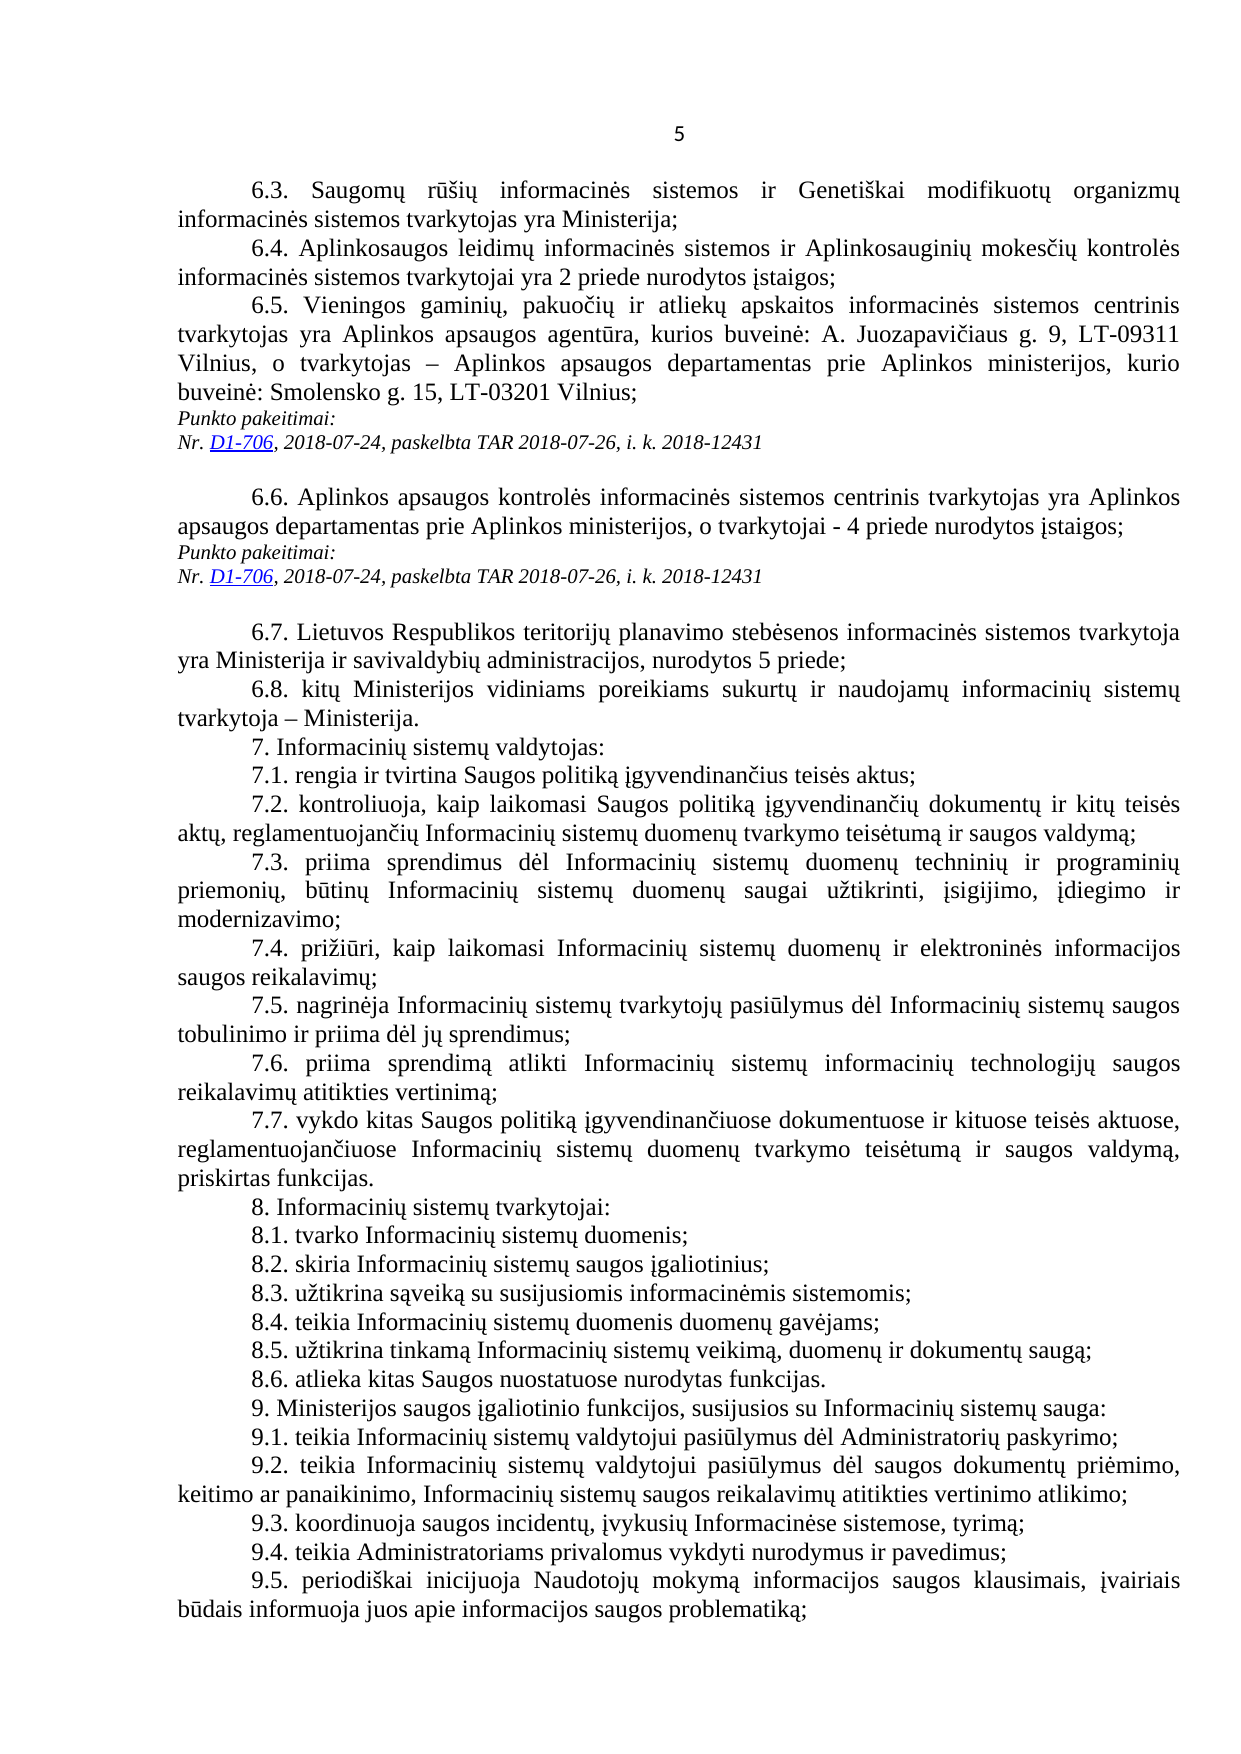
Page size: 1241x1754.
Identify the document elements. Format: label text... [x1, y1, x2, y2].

text 6.8. kitų Ministerijos vidiniams poreikiams sukurtų ir naudojamų informacinių sistemų tvarkytoja – Ministerija. [177, 674, 1181, 732]
text 6.6. Aplinkos apsaugos kontrolės informacinės sistemos centrinis tvarkytojas yra Aplinkos apsaugos departamentas prie Aplinkos ministerijos, o tvarkytojai - 4 priede nurodytos įstaigos; [177, 482, 1181, 540]
text 8.6. atlieka kitas Saugos nuostatuose nurodytas funkcijas. [177, 1364, 1181, 1393]
text 8.3. užtikrina sąveiką su susijusiomis informacinėmis sistemomis; [177, 1278, 1181, 1307]
text 8.2. skiria Informacinių sistemų saugos įgaliotinius; [177, 1249, 1181, 1278]
text Punkto pakeitimai: [177, 540, 1181, 564]
text 7. Informacinių sistemų valdytojas: [177, 732, 1181, 761]
text 9.1. teikia Informacinių sistemų valdytojui pasiūlymus dėl Administratorių paskyrimo; [177, 1422, 1181, 1451]
text 7.6. priima sprendimą atlikti Informacinių sistemų informacinių technologijų saugos reikalavimų atitikties vertinimą; [177, 1048, 1181, 1106]
text 9.5. periodiškai inicijuoja Naudotojų mokymą informacijos saugos klausimais, įvairiais būdais informuoja juos apie informacijos saugos problematiką; [177, 1566, 1181, 1623]
text Nr. D1-706, 2018-07-24, paskelbta TAR 2018-07-26, i. k. 2018-12431 [177, 564, 1181, 588]
text 8.1. tvarko Informacinių sistemų duomenis; [177, 1221, 1181, 1249]
text 8. Informacinių sistemų tvarkytojai: [177, 1192, 1181, 1221]
text 9.2. teikia Informacinių sistemų valdytojui pasiūlymus dėl saugos dokumentų priėmimo, keitimo ar panaikinimo, Informacinių sistemų saugos reikalavimų atitikties vertinimo atlikimo; [177, 1451, 1181, 1508]
text 9. Ministerijos saugos įgaliotinio funkcijos, susijusios su Informacinių sistemų sauga: [177, 1393, 1181, 1422]
text 8.4. teikia Informacinių sistemų duomenis duomenų gavėjams; [177, 1307, 1181, 1336]
text 7.4. prižiūri, kaip laikomasi Informacinių sistemų duomenų ir elektroninės informacijos saugos reikalavimų; [177, 933, 1181, 991]
text 7.2. kontroliuoja, kaip laikomasi Saugos politiką įgyvendinančių dokumentų ir kitų teisės aktų, reglamentuojančių Informacinių sistemų duomenų tvarkymo teisėtumą ir saugos valdymą; [177, 789, 1181, 847]
text 7.7. vykdo kitas Saugos politiką įgyvendinančiuose dokumentuose ir kituose teisės aktuose, reglamentuojančiuose Informacinių sistemų duomenų tvarkymo teisėtumą ir saugos valdymą, priskirtas funkcijas. [177, 1106, 1181, 1192]
text 9.3. koordinuoja saugos incidentų, įvykusių Informacinėse sistemose, tyrimą; [177, 1508, 1181, 1537]
text Nr. D1-706, 2018-07-24, paskelbta TAR 2018-07-26, i. k. 2018-12431 [177, 429, 1181, 454]
text 7.5. nagrinėja Informacinių sistemų tvarkytojų pasiūlymus dėl Informacinių sistemų saugos tobulinimo ir priima dėl jų sprendimus; [177, 991, 1181, 1048]
text 7.1. rengia ir tvirtina Saugos politiką įgyvendinančius teisės aktus; [177, 761, 1181, 789]
text 6.7. Lietuvos Respublikos teritorijų planavimo stebėsenos informacinės sistemos tvarkytoja yra Ministerija ir savivaldybių administracijos, nurodytos 5 priede; [177, 617, 1181, 674]
text 8.5. užtikrina tinkamą Informacinių sistemų veikimą, duomenų ir dokumentų saugą; [177, 1336, 1181, 1364]
text 6.5. Vieningos gaminių, pakuočių ir atliekų apskaitos informacinės sistemos centrinis tvarkytojas yra Aplinkos apsaugos agentūra, kurios buveinė: A. Juozapavičiaus g. 9, LT-09311 Vilnius, o tvarkytojas – Aplinkos apsaugos departamentas prie Aplinkos ministerijos, kurio buveinė: Smolensko g. 15, LT-03201 Vilnius; [177, 291, 1181, 406]
text 9.4. teikia Administratoriams privalomus vykdyti nurodymus ir pavedimus; [177, 1537, 1181, 1566]
text 7.3. priima sprendimus dėl Informacinių sistemų duomenų techninių ir programinių priemonių, būtinų Informacinių sistemų duomenų saugai užtikrinti, įsigijimo, įdiegimo ir modernizavimo; [177, 847, 1181, 933]
text 6.3. Saugomų rūšių informacinės sistemos ir Genetiškai modifikuotų organizmų informacinės sistemos tvarkytojas yra Ministerija; [177, 176, 1181, 233]
text 6.4. Aplinkosaugos leidimų informacinės sistemos ir Aplinkosauginių mokesčių kontrolės informacinės sistemos tvarkytojai yra 2 priede nurodytos įstaigos; [177, 233, 1181, 291]
text Punkto pakeitimai: [177, 406, 1181, 429]
